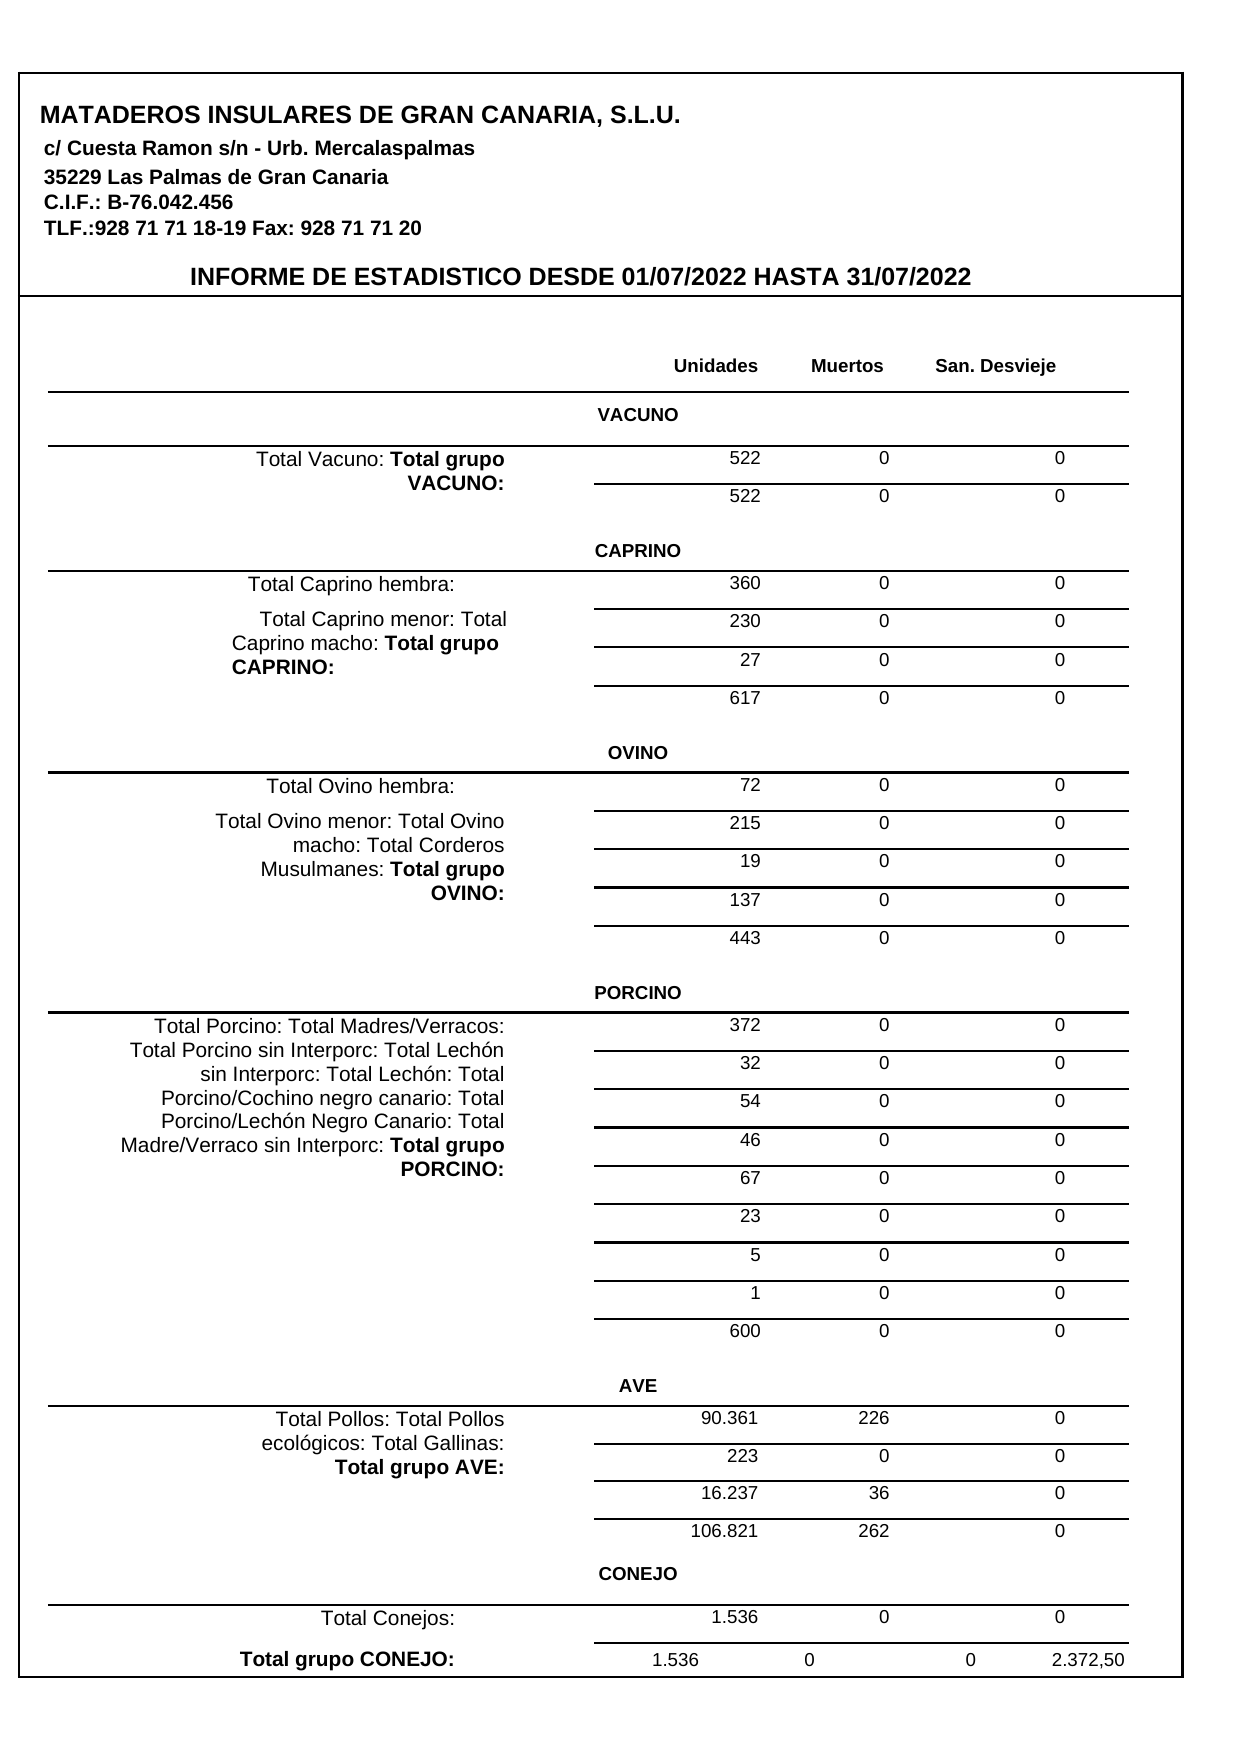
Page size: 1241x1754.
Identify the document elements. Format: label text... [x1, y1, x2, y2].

table_cell 36 [811, 1482, 935, 1517]
table_cell 0 [935, 1320, 1129, 1405]
table_cell 0 [935, 1129, 1129, 1165]
table_cell Total Conejos: [48, 1606, 594, 1642]
table_cell 0 [811, 1014, 935, 1050]
table_cell 0 [811, 1606, 935, 1642]
table_cell PORCINO [594, 927, 729, 1011]
table_cell 72 [729, 774, 811, 810]
table_cell [594, 889, 729, 925]
table_cell 137 [729, 889, 811, 925]
table_cell 262 [811, 1520, 935, 1604]
table_header Muertos [811, 355, 935, 391]
table_cell Total Pollos: Total Pollos ecológicos: Total Gallinas: Total grupo AVE: [48, 1407, 594, 1604]
table_cell 0 [811, 1205, 935, 1241]
table_cell 19 [729, 850, 811, 886]
table_cell 16.237 [594, 1482, 811, 1517]
table_cell 226 [811, 1407, 935, 1442]
table_cell 106.821 CONEJO [594, 1520, 811, 1604]
table_cell 0 [935, 572, 1129, 608]
table_cell 0 [935, 1205, 1129, 1241]
table_cell 0 [935, 687, 1129, 771]
table_cell 0 [935, 1407, 1129, 1442]
table_cell 1 [729, 1282, 811, 1318]
table_cell Total Ovino hembra: Total Ovino menor: Total Ovino macho: Total Corderos Musulmanes: Total grupo OVINO: [48, 774, 594, 1011]
table_cell Total Vacuno: Total grupo VACUNO: [48, 447, 594, 569]
table_cell Total Caprino hembra: Total Caprino menor: Total Caprino macho: Total grupo CAPRINO: [48, 572, 594, 771]
table_cell 522 [729, 485, 811, 569]
table_cell 522 [729, 447, 811, 483]
table_cell 223 [594, 1445, 811, 1480]
table_cell 0 [935, 850, 1129, 886]
table_cell 0 [935, 1014, 1129, 1050]
table_cell 0 [811, 1445, 935, 1480]
table_cell [594, 1014, 729, 1050]
table_cell AVE [594, 1320, 729, 1405]
table_cell 0 [811, 889, 935, 925]
table_cell 230 [729, 610, 811, 646]
table_cell 0 [935, 774, 1129, 810]
table_cell [594, 648, 729, 684]
table_cell 0 [935, 1052, 1129, 1088]
table_cell 0 [935, 485, 1129, 569]
table_cell [594, 1090, 729, 1126]
table_cell 54 [729, 1090, 811, 1126]
table_header San. Desvieje [935, 355, 1129, 391]
table_cell [811, 393, 935, 444]
table_cell [594, 572, 729, 608]
table_cell 67 [729, 1167, 811, 1203]
table_cell Total Porcino: Total Madres/Verracos: Total Porcino sin Interporc: Total Lechón sin Interporc: Total Lechón: Total Porcino/Cochino negro canario: Total Porcino/Lechón Negro Canario: Total Madre/Verraco sin Interporc: Total grupo PORCINO: [48, 1014, 594, 1405]
table_cell 0 [811, 774, 935, 810]
table_cell 0 [935, 889, 1129, 925]
table_cell 0 [811, 927, 935, 1011]
table_cell 0 [811, 850, 935, 886]
table_cell [48, 393, 594, 444]
table_cell [594, 1167, 729, 1203]
table_cell 5 [729, 1244, 811, 1280]
table_cell 0 [935, 1482, 1129, 1517]
table_cell 0 [811, 687, 935, 771]
table_cell 0 [935, 1520, 1129, 1604]
table_cell 372 [729, 1014, 811, 1050]
table_cell VACUNO [594, 393, 729, 444]
table_cell 0 [811, 572, 935, 608]
table_cell OVINO [594, 687, 729, 771]
table_cell 617 [729, 687, 811, 771]
table_header MATADEROS INSULARES DE GRAN CANARIA, S.L.U. c/ Cuesta Ramon s/n - Urb. Mercalaspalmas 35229 Las Palmas de Gran Canaria C.I.F.: B-76.042.456 TLF.:928 71 71 18-19 Fax: 928 71 71 20 INFORME DE ESTADISTICO DESDE 01/07/2022 HASTA 31/07/2022 [20, 74, 1181, 295]
table_cell 0 [935, 1282, 1129, 1318]
table_cell 0 [935, 610, 1129, 646]
table_cell [935, 393, 1129, 444]
table_cell 0 [811, 1320, 935, 1405]
table_cell 0 [935, 1606, 1129, 1642]
table_cell 0 [811, 812, 935, 848]
table_cell [594, 447, 729, 483]
table_cell 32 [729, 1052, 811, 1088]
table_cell Total grupo CONEJO: 1.536 0 0 2.372,50 [20, 297, 1181, 1676]
table_cell [594, 850, 729, 886]
table_cell [594, 1129, 729, 1165]
table_cell CAPRINO [594, 485, 729, 569]
table_cell 360 [729, 572, 811, 608]
table_cell 0 [811, 1282, 935, 1318]
table_cell [729, 393, 811, 444]
table_header Unidades [594, 355, 811, 391]
table_cell 0 [935, 1090, 1129, 1126]
table_cell 443 [729, 927, 811, 1011]
table_cell 46 [729, 1129, 811, 1165]
table_cell 27 [729, 648, 811, 684]
table_cell 0 [811, 648, 935, 684]
table_cell 0 [935, 1167, 1129, 1203]
table_cell [594, 1205, 729, 1241]
table_cell 0 [811, 485, 935, 569]
table_header [48, 355, 594, 391]
table_cell 0 [811, 1052, 935, 1088]
table_cell 0 [811, 610, 935, 646]
table_cell 0 [935, 1445, 1129, 1480]
table_cell 23 [729, 1205, 811, 1241]
table_cell 0 [811, 1129, 935, 1165]
table_cell 0 [935, 447, 1129, 483]
table_cell 0 [811, 1090, 935, 1126]
table_cell 600 [729, 1320, 811, 1405]
table_cell 0 [935, 812, 1129, 848]
table_cell 0 [935, 1244, 1129, 1280]
table_cell 0 [935, 648, 1129, 684]
table_cell 0 [935, 927, 1129, 1011]
table_cell [594, 812, 729, 848]
table_cell 1.536 [594, 1606, 811, 1642]
table_cell [594, 1052, 729, 1088]
table_cell [594, 774, 729, 810]
table_cell 215 [729, 812, 811, 848]
table_cell 0 [811, 447, 935, 483]
table_cell 0 [811, 1167, 935, 1203]
table_cell 0 [811, 1244, 935, 1280]
table_cell 90.361 [594, 1407, 811, 1442]
table_cell [594, 610, 729, 646]
table_cell [594, 1282, 729, 1318]
table_cell [594, 1244, 729, 1280]
